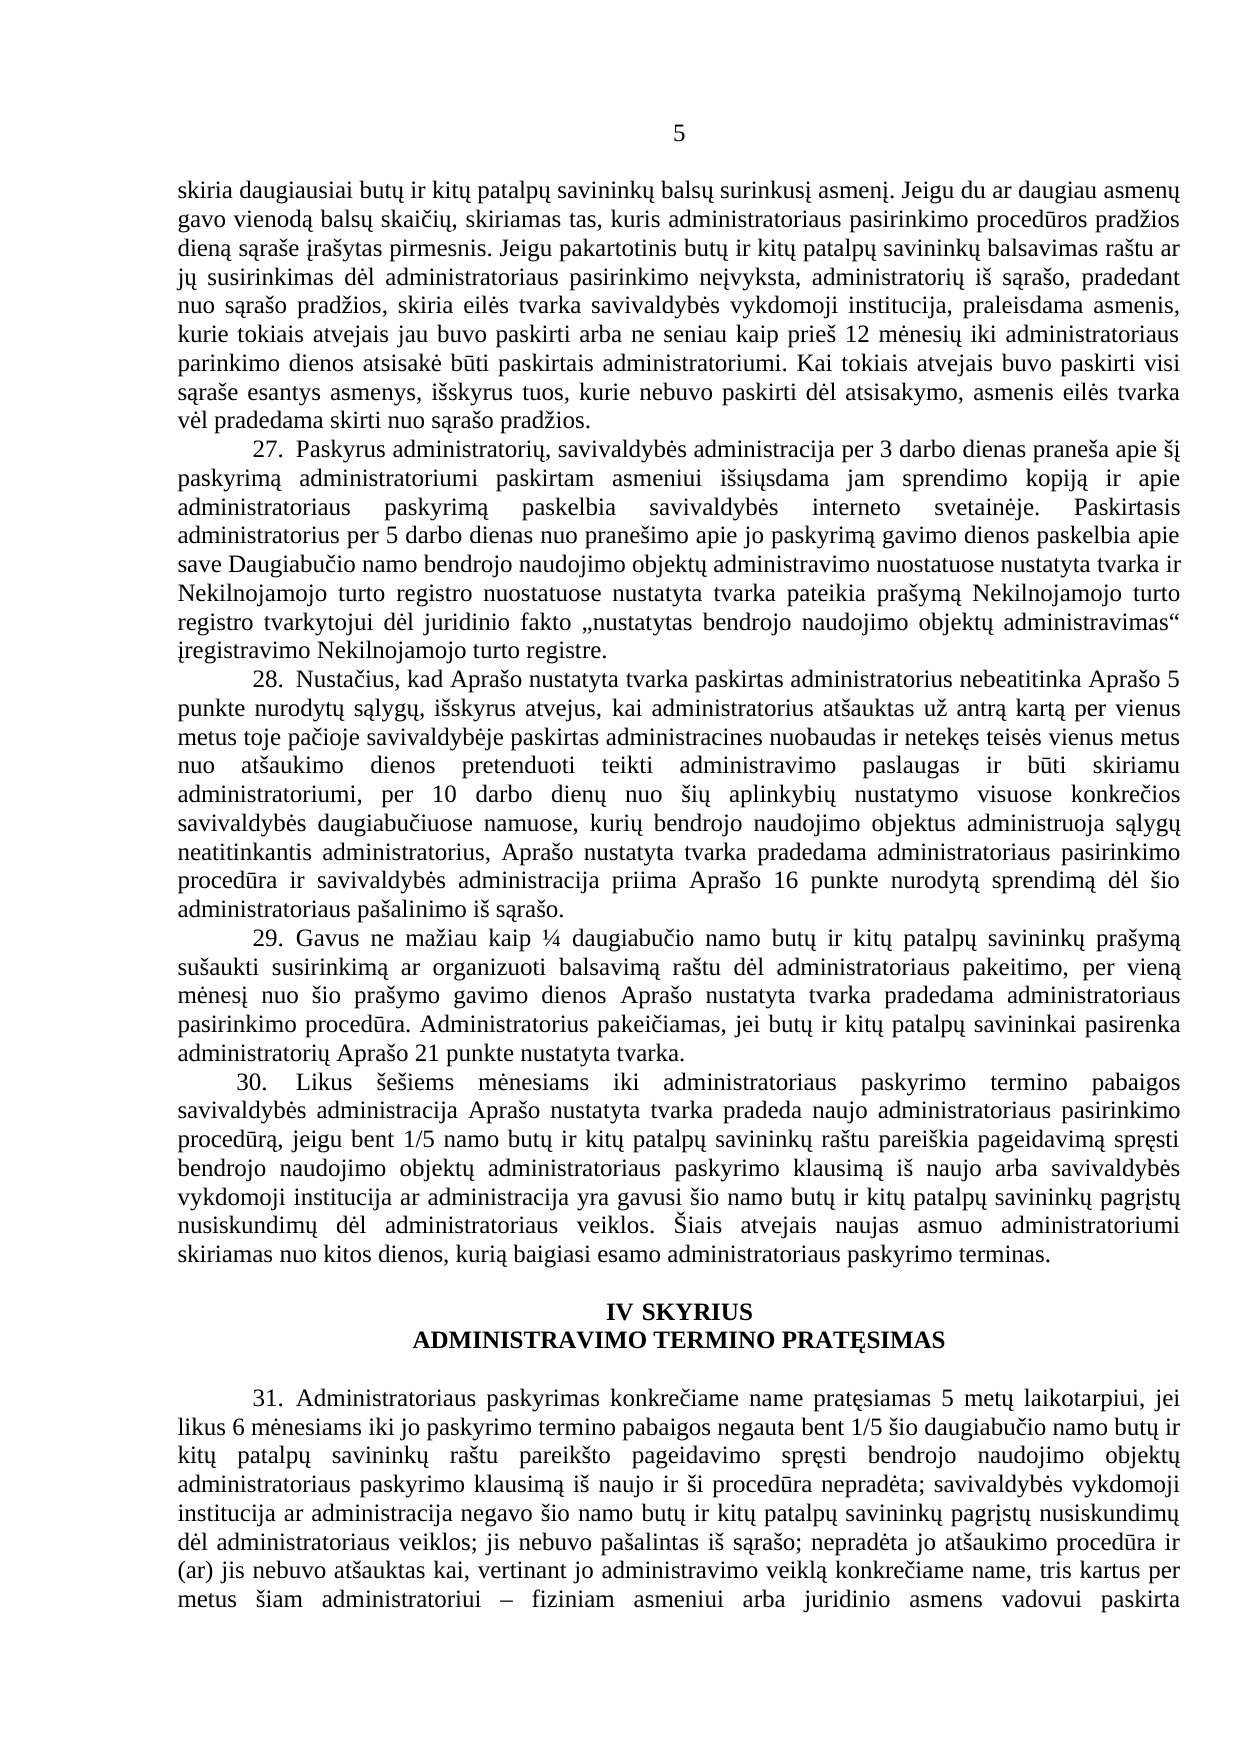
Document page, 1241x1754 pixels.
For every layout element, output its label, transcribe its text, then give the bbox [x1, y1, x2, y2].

text 27. Paskyrus administratorių, savivaldybės administracija per 3 darbo dienas praneša apie šį paskyrimą administratoriumi paskirtam asmeniui išsiųsdama jam sprendimo kopiją ir apie administratoriaus paskyrimą paskelbia savivaldybės interneto svetainėje. Paskirtasis administratorius per 5 darbo dienas nuo pranešimo apie jo paskyrimą gavimo dienos paskelbia apie save Daugiabučio namo bendrojo naudojimo objektų administravimo nuostatuose nustatyta tvarka ir Nekilnojamojo turto registro nuostatuose nustatyta tvarka pateikia prašymą Nekilnojamojo turto registro tvarkytojui dėl juridinio fakto „nustatytas bendrojo naudojimo objektų administravimas“ įregistravimo Nekilnojamojo turto registre. [177, 434, 1181, 664]
text 31. Administratoriaus paskyrimas konkrečiame name pratęsiamas 5 metų laikotarpiui, jei likus 6 mėnesiams iki jo paskyrimo termino pabaigos negauta bent 1/5 šio daugiabučio namo butų ir kitų patalpų savininkų raštu pareikšto pageidavimo spręsti bendrojo naudojimo objektų administratoriaus paskyrimo klausimą iš naujo ir ši procedūra nepradėta; savivaldybės vykdomoji institucija ar administracija negavo šio namo butų ir kitų patalpų savininkų pagrįstų nusiskundimų dėl administratoriaus veiklos; jis nebuvo pašalintas iš sąrašo; nepradėta jo atšaukimo procedūra ir (ar) jis nebuvo atšauktas kai, vertinant jo administravimo veiklą konkrečiame name, tris kartus per metus šiam administratoriui – fiziniam asmeniui arba juridinio asmens vadovui paskirta [177, 1383, 1181, 1613]
text IV SKYRIUS [177, 1297, 1181, 1326]
text 28. Nustačius, kad Aprašo nustatyta tvarka paskirtas administratorius nebeatitinka Aprašo 5 punkte nurodytų sąlygų, išskyrus atvejus, kai administratorius atšauktas už antrą kartą per vienus metus toje pačioje savivaldybėje paskirtas administracines nuobaudas ir netekęs teisės vienus metus nuo atšaukimo dienos pretenduoti teikti administravimo paslaugas ir būti skiriamu administratoriumi, per 10 darbo dienų nuo šių aplinkybių nustatymo visuose konkrečios savivaldybės daugiabučiuose namuose, kurių bendrojo naudojimo objektus administruoja sąlygų neatitinkantis administratorius, Aprašo nustatyta tvarka pradedama administratoriaus pasirinkimo procedūra ir savivaldybės administracija priima Aprašo 16 punkte nurodytą sprendimą dėl šio administratoriaus pašalinimo iš sąrašo. [177, 664, 1181, 923]
text 29. Gavus ne mažiau kaip ¼ daugiabučio namo butų ir kitų patalpų savininkų prašymą sušaukti susirinkimą ar organizuoti balsavimą raštu dėl administratoriaus pakeitimo, per vieną mėnesį nuo šio prašymo gavimo dienos Aprašo nustatyta tvarka pradedama administratoriaus pasirinkimo procedūra. Administratorius pakeičiamas, jei butų ir kitų patalpų savininkai pasirenka administratorių Aprašo 21 punkte nustatyta tvarka. [177, 923, 1181, 1067]
text skiria daugiausiai butų ir kitų patalpų savininkų balsų surinkusį asmenį. Jeigu du ar daugiau asmenų gavo vienodą balsų skaičių, skiriamas tas, kuris administratoriaus pasirinkimo procedūros pradžios dieną sąraše įrašytas pirmesnis. Jeigu pakartotinis butų ir kitų patalpų savininkų balsavimas raštu ar jų susirinkimas dėl administratoriaus pasirinkimo neįvyksta, administratorių iš sąrašo, pradedant nuo sąrašo pradžios, skiria eilės tvarka savivaldybės vykdomoji institucija, praleisdama asmenis, kurie tokiais atvejais jau buvo paskirti arba ne seniau kaip prieš 12 mėnesių iki administratoriaus parinkimo dienos atsisakė būti paskirtais administratoriumi. Kai tokiais atvejais buvo paskirti visi sąraše esantys asmenys, išskyrus tuos, kurie nebuvo paskirti dėl atsisakymo, asmenis eilės tvarka vėl pradedama skirti nuo sąrašo pradžios. [177, 176, 1181, 434]
text 30. Likus šešiems mėnesiams iki administratoriaus paskyrimo termino pabaigos savivaldybės administracija Aprašo nustatyta tvarka pradeda naujo administratoriaus pasirinkimo procedūrą, jeigu bent 1/5 namo butų ir kitų patalpų savininkų raštu pareiškia pageidavimą spręsti bendrojo naudojimo objektų administratoriaus paskyrimo klausimą iš naujo arba savivaldybės vykdomoji institucija ar administracija yra gavusi šio namo butų ir kitų patalpų savininkų pagrįstų nusiskundimų dėl administratoriaus veiklos. Šiais atvejais naujas asmuo administratoriumi skiriamas nuo kitos dienos, kurią baigiasi esamo administratoriaus paskyrimo terminas. [177, 1067, 1181, 1268]
text ADMINISTRAVIMO TERMINO PRATĘSIMAS [177, 1326, 1181, 1354]
